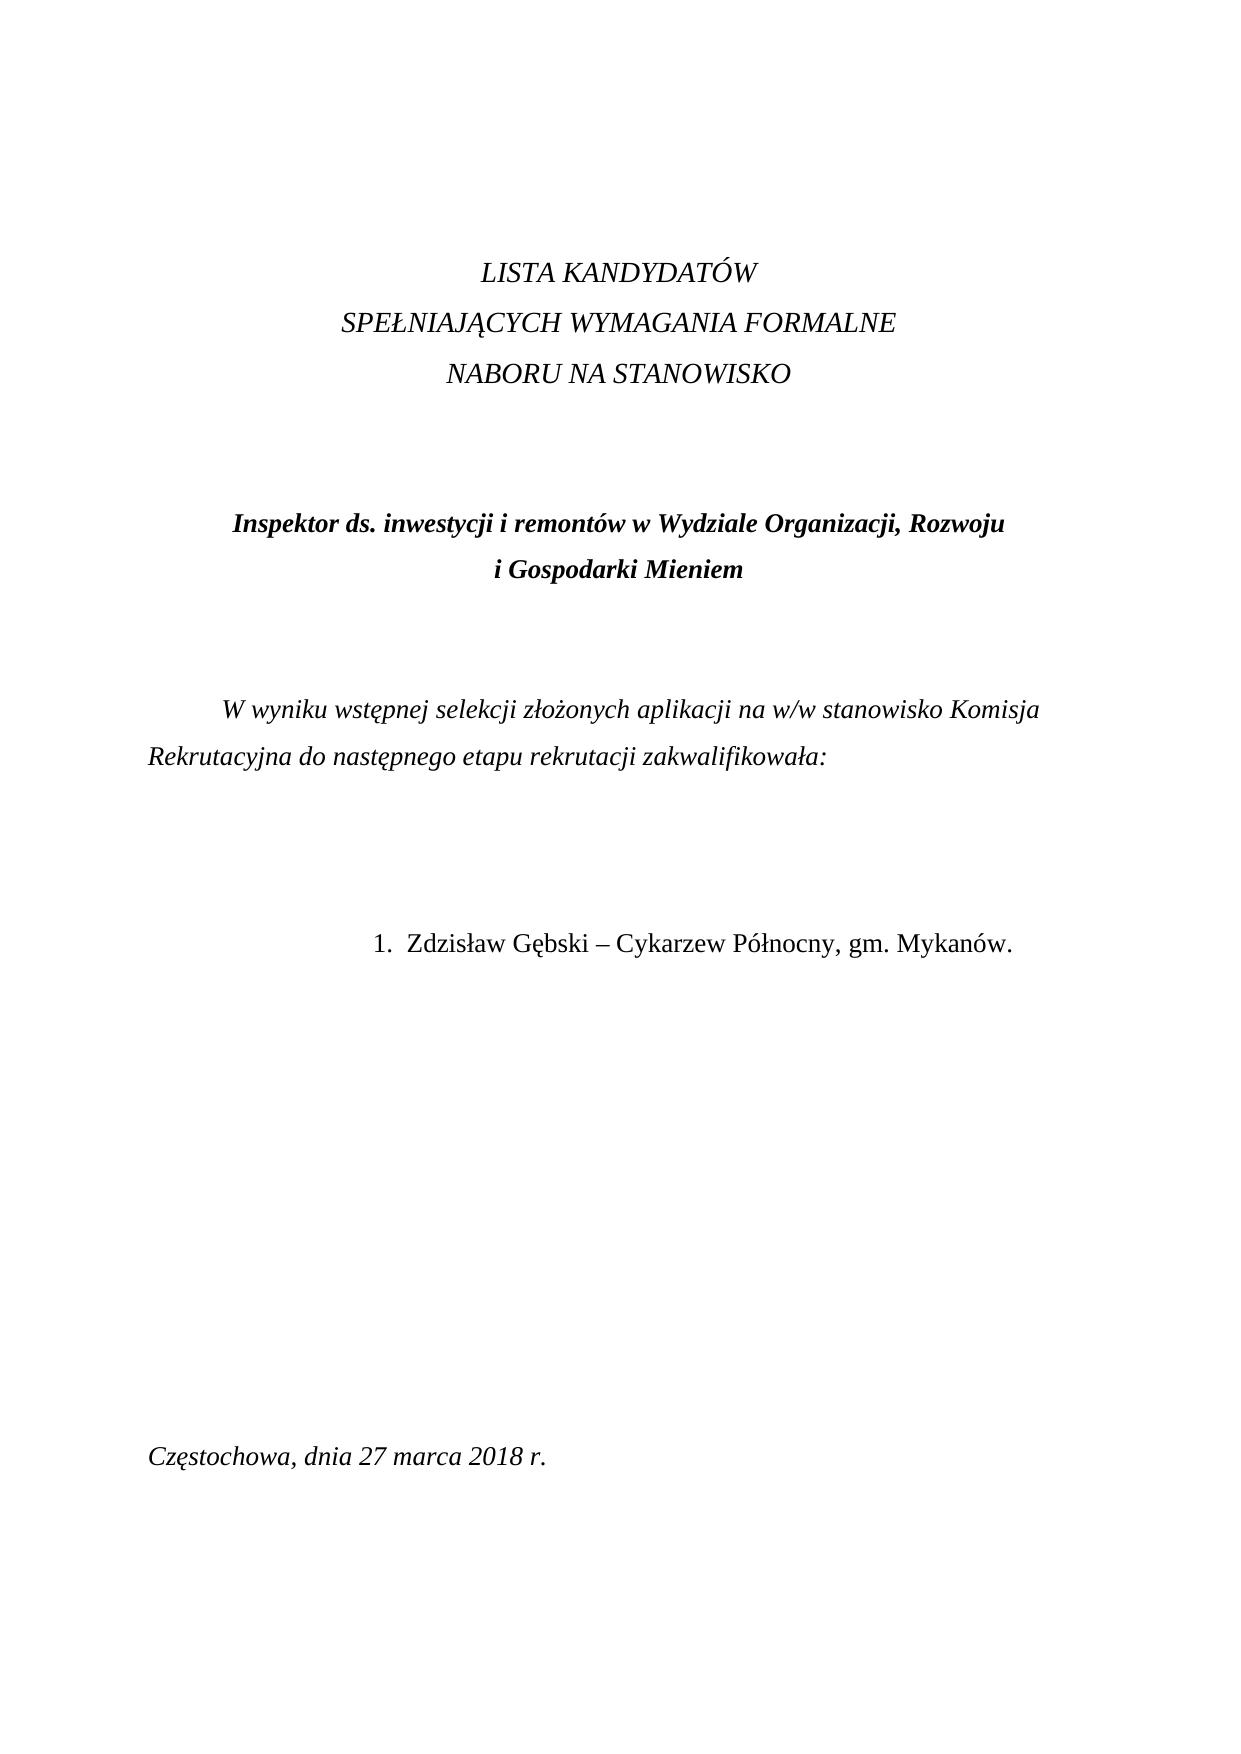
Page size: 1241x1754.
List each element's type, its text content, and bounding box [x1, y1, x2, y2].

text W wyniku wstępnej selekcji złożonych aplikacji na w/w stanowisko Komisja Rekrutacyjna do następnego etapu rekrutacji zakwalifikowała: [148, 693, 1093, 771]
text 1. Zdzisław Gębski – Cykarzew Północny, gm. Mykanów. [373, 927, 1093, 958]
text LISTA KANDYDATÓW [148, 255, 1093, 289]
text Inspektor ds. inwestycji i remontów w Wydziale Organizacji, Rozwoju i Gospodarki Mieniem [148, 507, 1093, 585]
text SPEŁNIAJĄCYCH WYMAGANIA FORMALNE [148, 306, 1093, 339]
text Częstochowa, dnia 27 marca 2018 r. [148, 1440, 1093, 1471]
text NABORU NA STANOWISKO [148, 356, 1093, 389]
